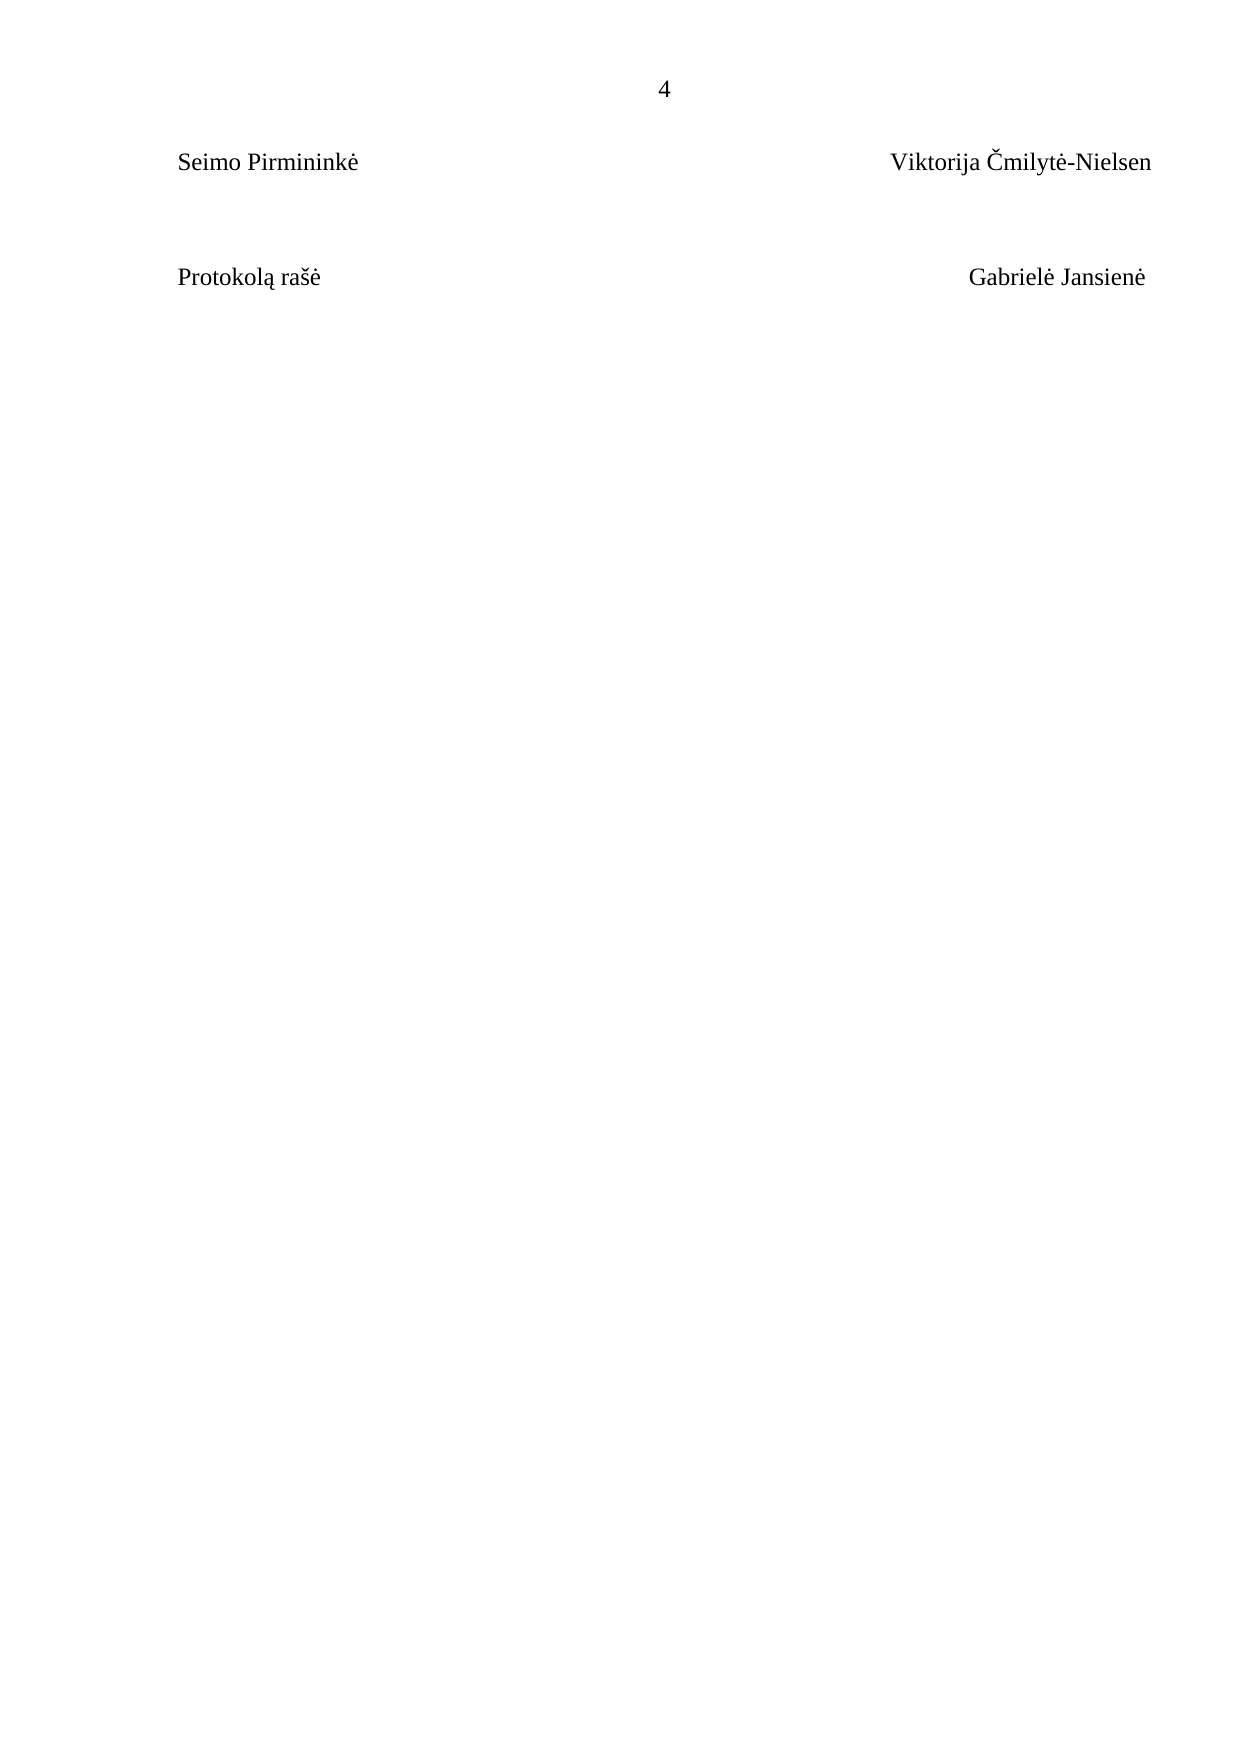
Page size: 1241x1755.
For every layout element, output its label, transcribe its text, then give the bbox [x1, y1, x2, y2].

text Seimo Pirmininkė Viktorija Čmilytė-Nielsen [177, 147, 1152, 176]
text Protokolą rašė Gabrielė Jansienė [177, 262, 1152, 291]
